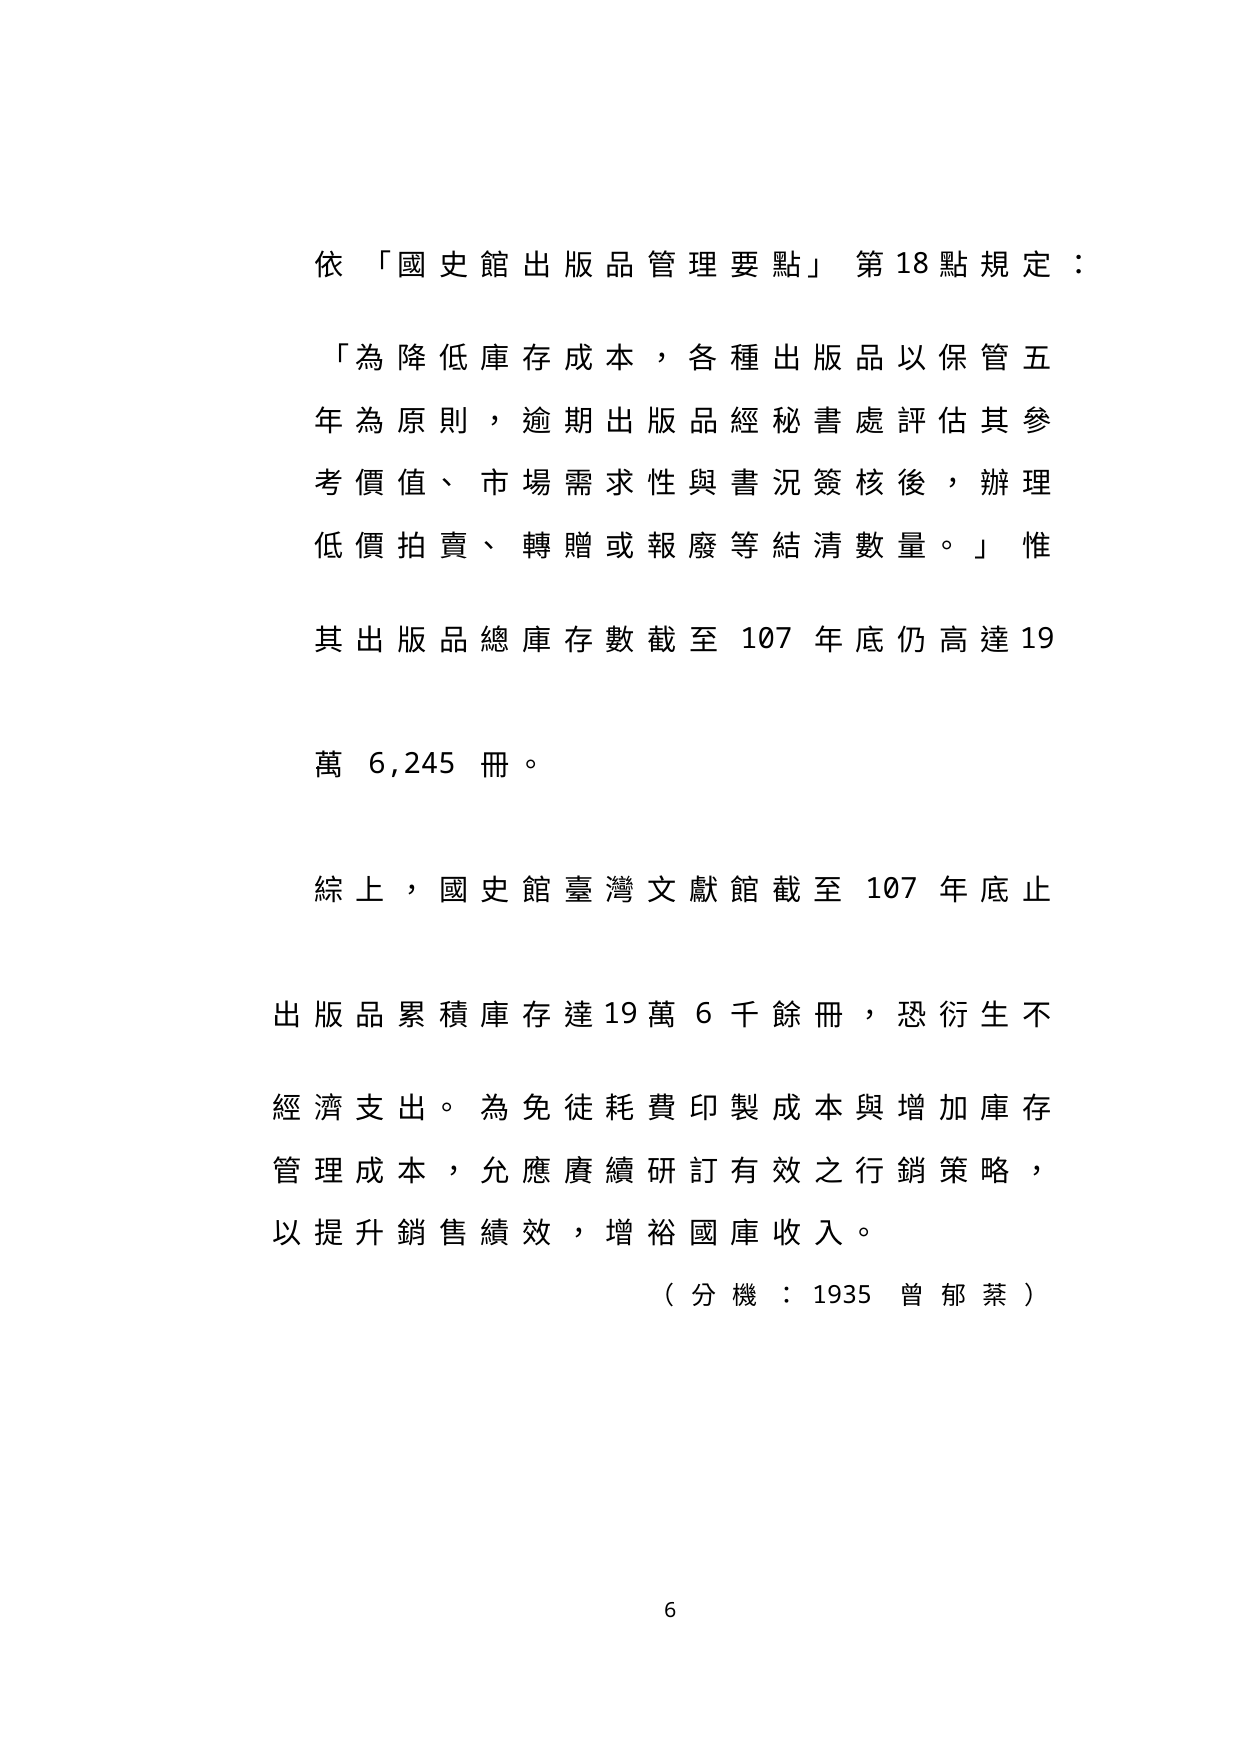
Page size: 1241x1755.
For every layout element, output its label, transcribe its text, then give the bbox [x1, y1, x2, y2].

text 國史館臺灣文獻館對出版品之管理，係依據「政府出版品管理要點」、「國史館出版品管理要點」、「國史館臺灣文獻館出版品發售規定」、「國史館臺灣文獻館出版品分發作業要點」等相關規定辦理，依「國史館出版品管理要點」第18點規定：「為降低庫存成本，各種出版品以保管五年為原則，逾期出版品經秘書處評估其參考價值、市場需求性與書況簽核後，辦理低價拍賣、轉贈或報廢等結清數量。」惟其出版品總庫存數截至107年底仍高達19萬6,245冊。 [271, 189, 1058, 814]
text 綜上，國史館臺灣文獻館截至107年底止出版品累積庫存達19萬6千餘冊，恐衍生不經濟支出。為免徒耗費印製成本與增加庫存管理成本，允應賡續研訂有效之行銷策略，以提升銷售績效，增裕國庫收入。 [242, 814, 1058, 1252]
text （分機：1935 曾郁棻） [183, 1252, 1058, 1314]
